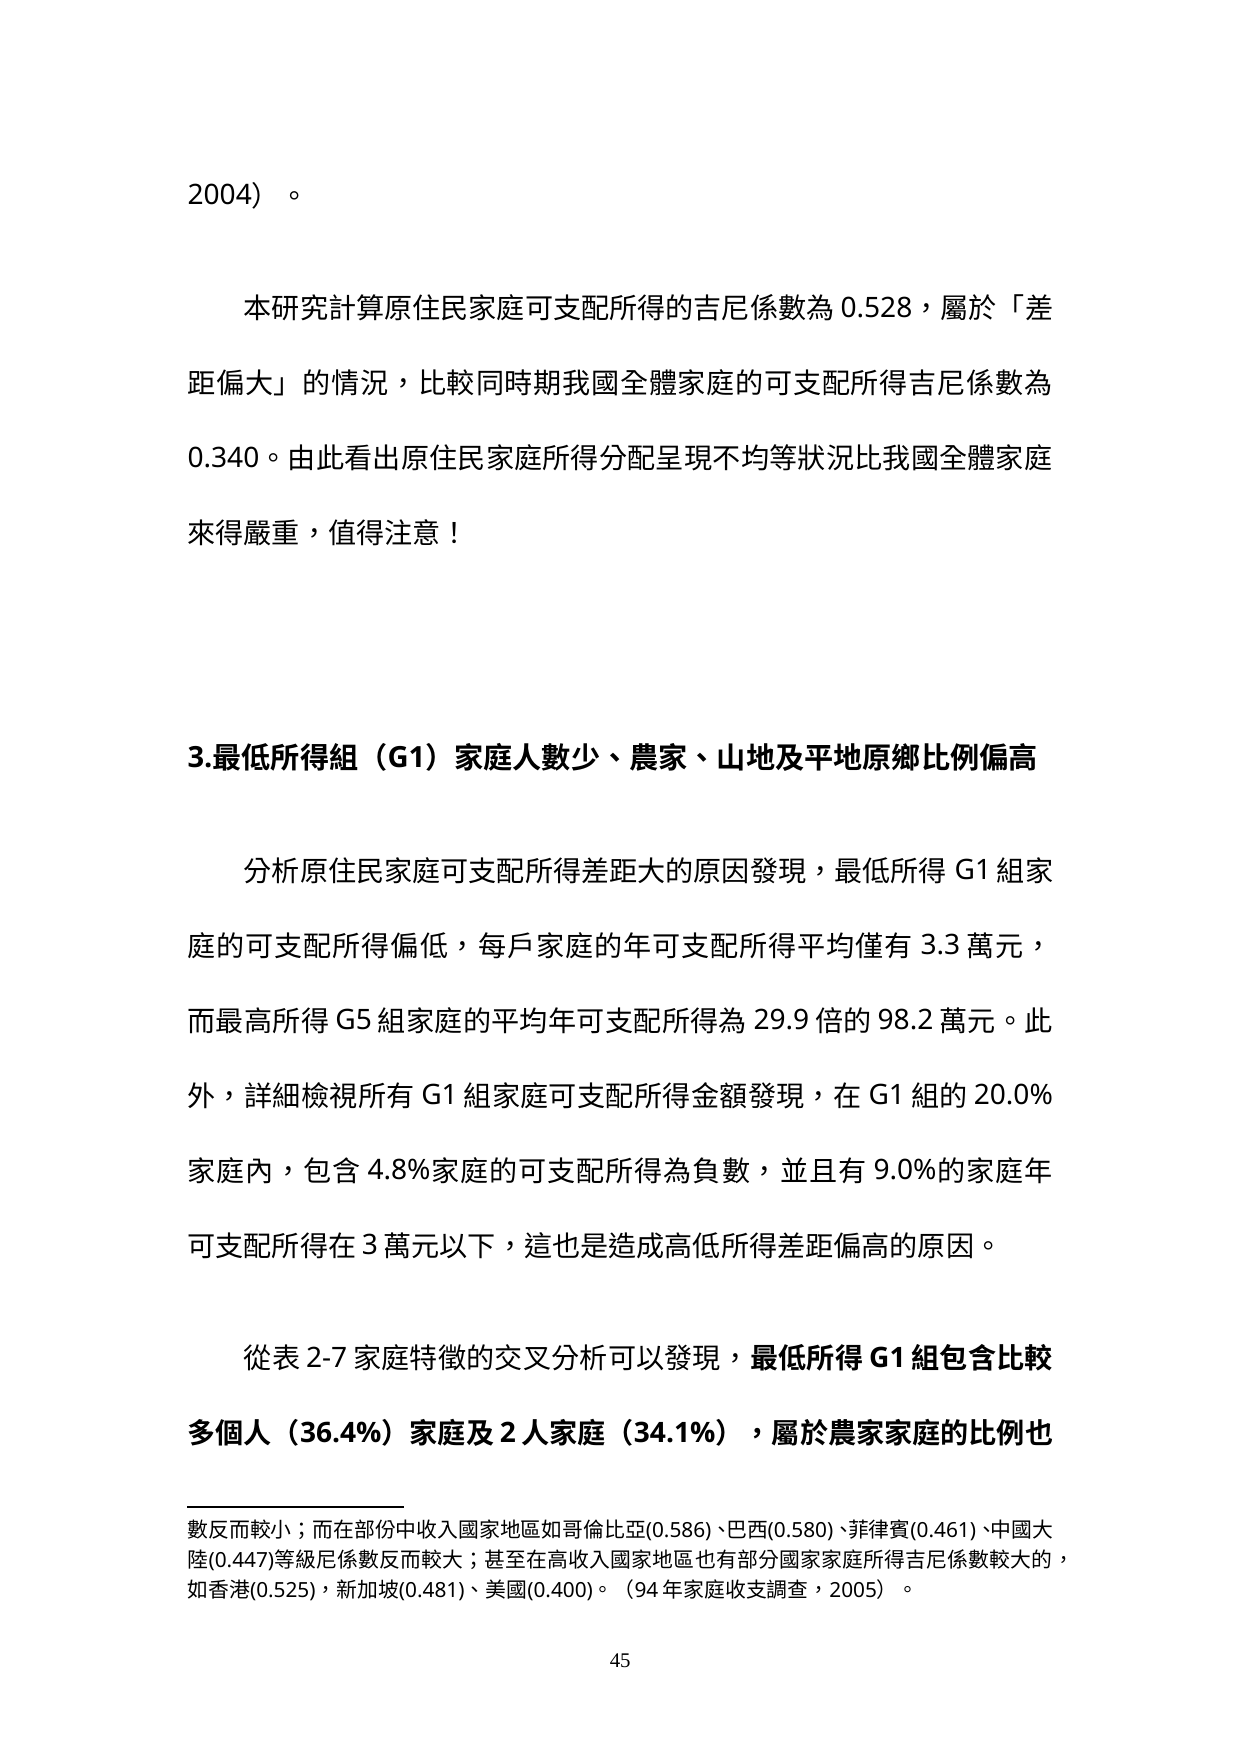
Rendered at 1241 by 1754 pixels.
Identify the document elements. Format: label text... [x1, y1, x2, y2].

text 分析原住民家庭可支配所得差距大的原因發現，最低所得G1組家庭的可支配所得偏低，每戶家庭的年可支配所得平均僅有3.3萬元，而最高所得G5組家庭的平均年可支配所得為29.9倍的98.2萬元。此外，詳細檢視所有G1組家庭可支配所得金額發現，在G1組的20.0%家庭內，包含4.8%家庭的可支配所得為負數，並且有9.0%的家庭年可支配所得在3萬元以下，這也是造成高低所得差距偏高的原因。 [187, 825, 1053, 1275]
text 吉尼係數高低與平均收入並沒有絕對相關，高收入地區也可能出現高度分配不均的現象，低收入地區也可能出現分配較為均等的現象。以家庭收支調查中對於世界各國吉尼係數的比較為例，在部份低收入的亞洲國家地區如越南（0.370）、印尼（0.343）與印度（0.325），吉尼係數反而較小；而在部份中收入國家地區如哥倫比亞(0.586)、巴西(0.580)、菲律賓(0.461)、中國大陸(0.447)等級尼係數反而較大；甚至在高收入國家地區也有部分國家家庭所得吉尼係數較大的，如香港(0.525)，新加坡(0.481)、美國(0.400)。（94年家庭收支調查，2005）。 [187, 1513, 1053, 1604]
text 經常用來測量所得分配差距的指標，除了可支配所得五等分組以外，也經常被使用的指標為吉尼係數（Gini’s Concentration Coefficient）。一般來說，吉尼係數(介於0~1)解釋之標準為：係數愈大愈不公平，當吉尼係數為0時，表示完全均等；0.2以下為高度均等；0.2~0.3尚稱均等；0.3~0.4為尚可忍受；0.4~0.6為差距偏大；0.6以上為高度不平均；吉尼係數為1.0時表示完全不均等（李茂能，2004）。 [187, 150, 1053, 225]
text 從表2-7家庭特徵的交叉分析可以發現，最低所得G1組包含比較多個人（36.4%）家庭及2人家庭（34.1%），屬於農家家庭的比例也較其他組來得高，分布在山地鄉及平地原鄉的比例較高。由於戶內人口數少的家庭，相對的有工作收入的成員也少，影響家庭整體收入狀況，家庭可支配所得也就偏低；農家家庭經濟狀況比非農家家庭來得不好（後續深入分析）；山地鄉及平地鄉的經濟狀況普遍比都會地區不發達，都是影響最低所得G1組可支配所得較低的原因。 [187, 1312, 1053, 1462]
text 本研究計算原住民家庭可支配所得的吉尼係數為0.528，屬於「差距偏大」的情況，比較同時期我國全體家庭的可支配所得吉尼係數為0.340。由此看出原住民家庭所得分配呈現不均等狀況比我國全體家庭來得嚴重，值得注意！ [187, 262, 1053, 562]
text 3.最低所得組（G1）家庭人數少、農家、山地及平地原鄉比例偏高 [187, 712, 1053, 787]
